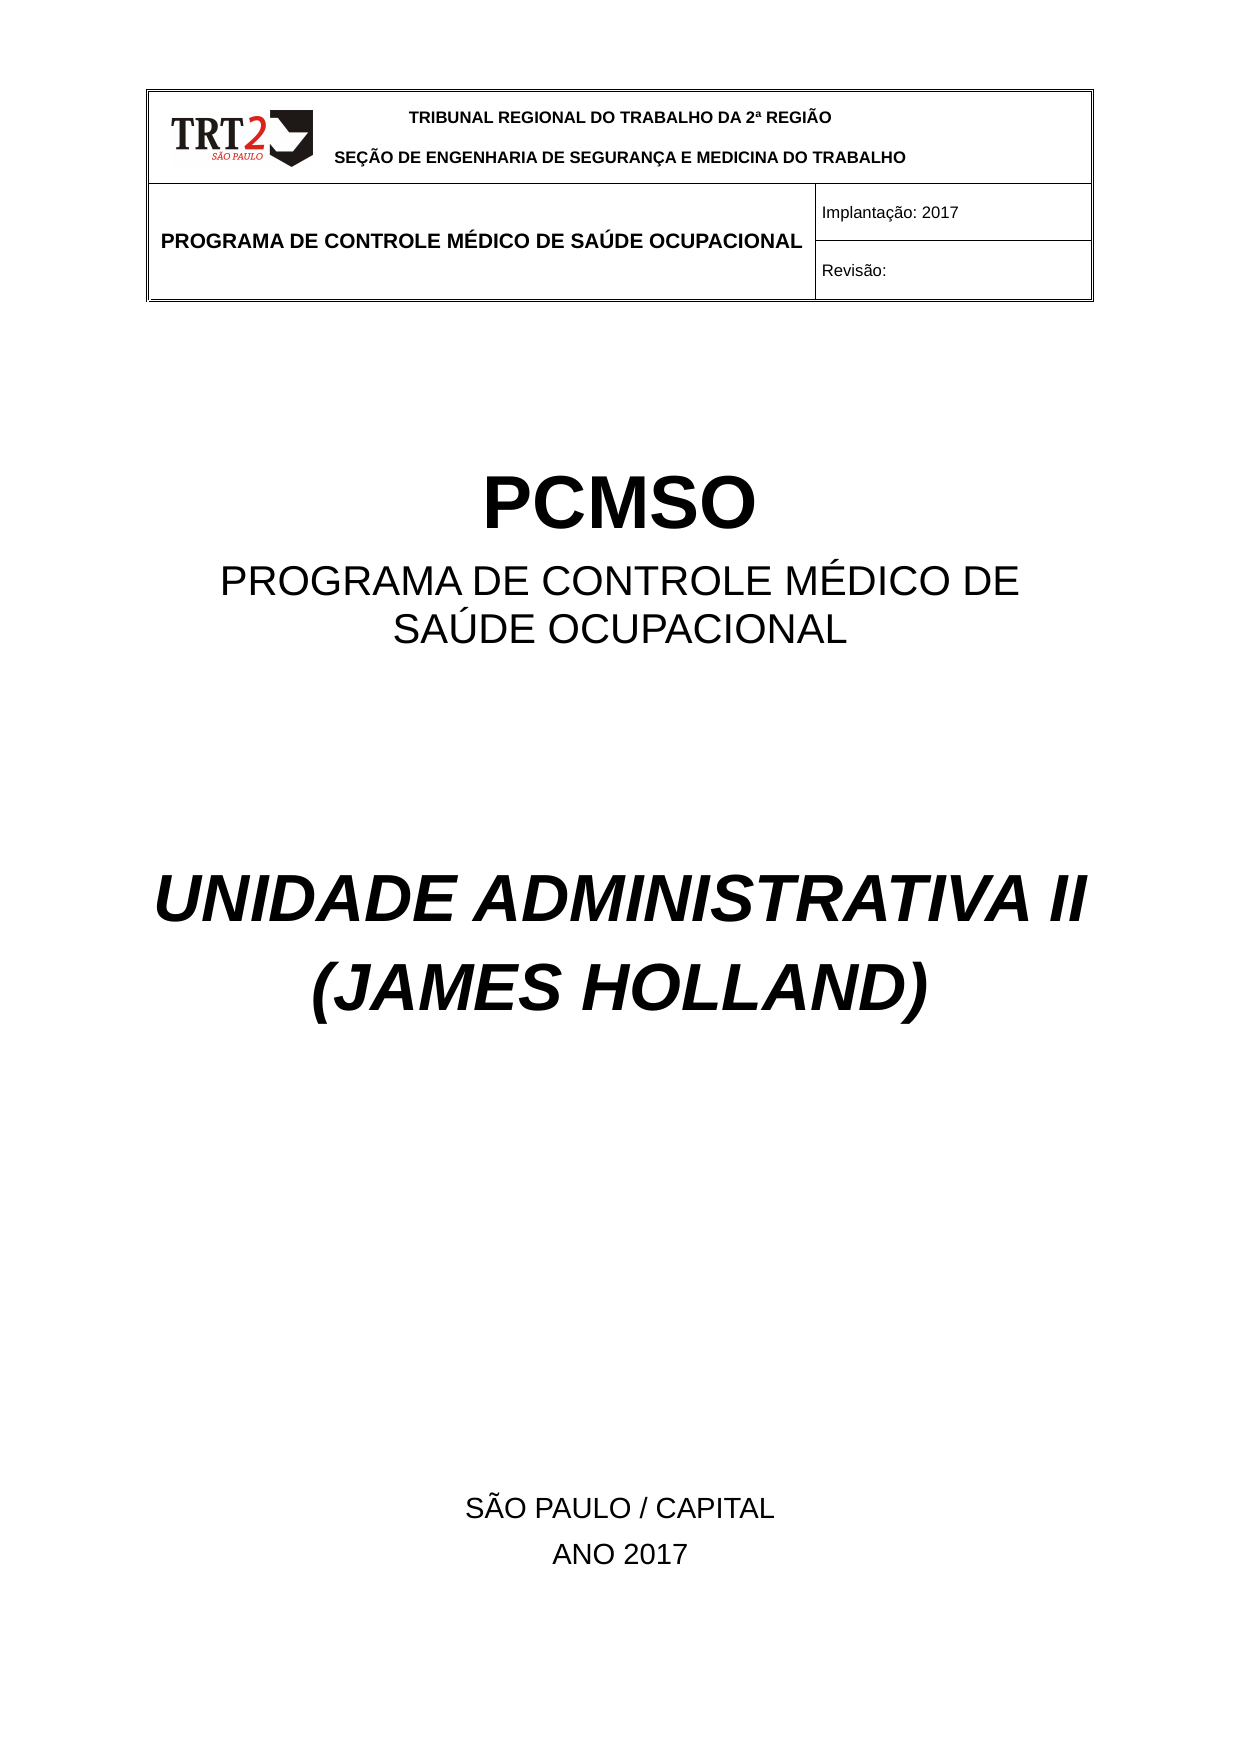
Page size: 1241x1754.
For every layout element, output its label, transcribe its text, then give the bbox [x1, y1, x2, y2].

picture [171, 110, 313, 167]
text SÃO PAULO / CAPITAL [148, 1465, 1093, 1525]
text PROGRAMA DE CONTROLE MÉDICO DE SAÚDE OCUPACIONAL [148, 556, 1093, 652]
text (JAMES HOLLAND) [148, 947, 1093, 1024]
text ANO 2017 [148, 1537, 1093, 1571]
text UNIDADE ADMINISTRATIVA II [148, 858, 1093, 935]
text PCMSO [148, 458, 1093, 544]
